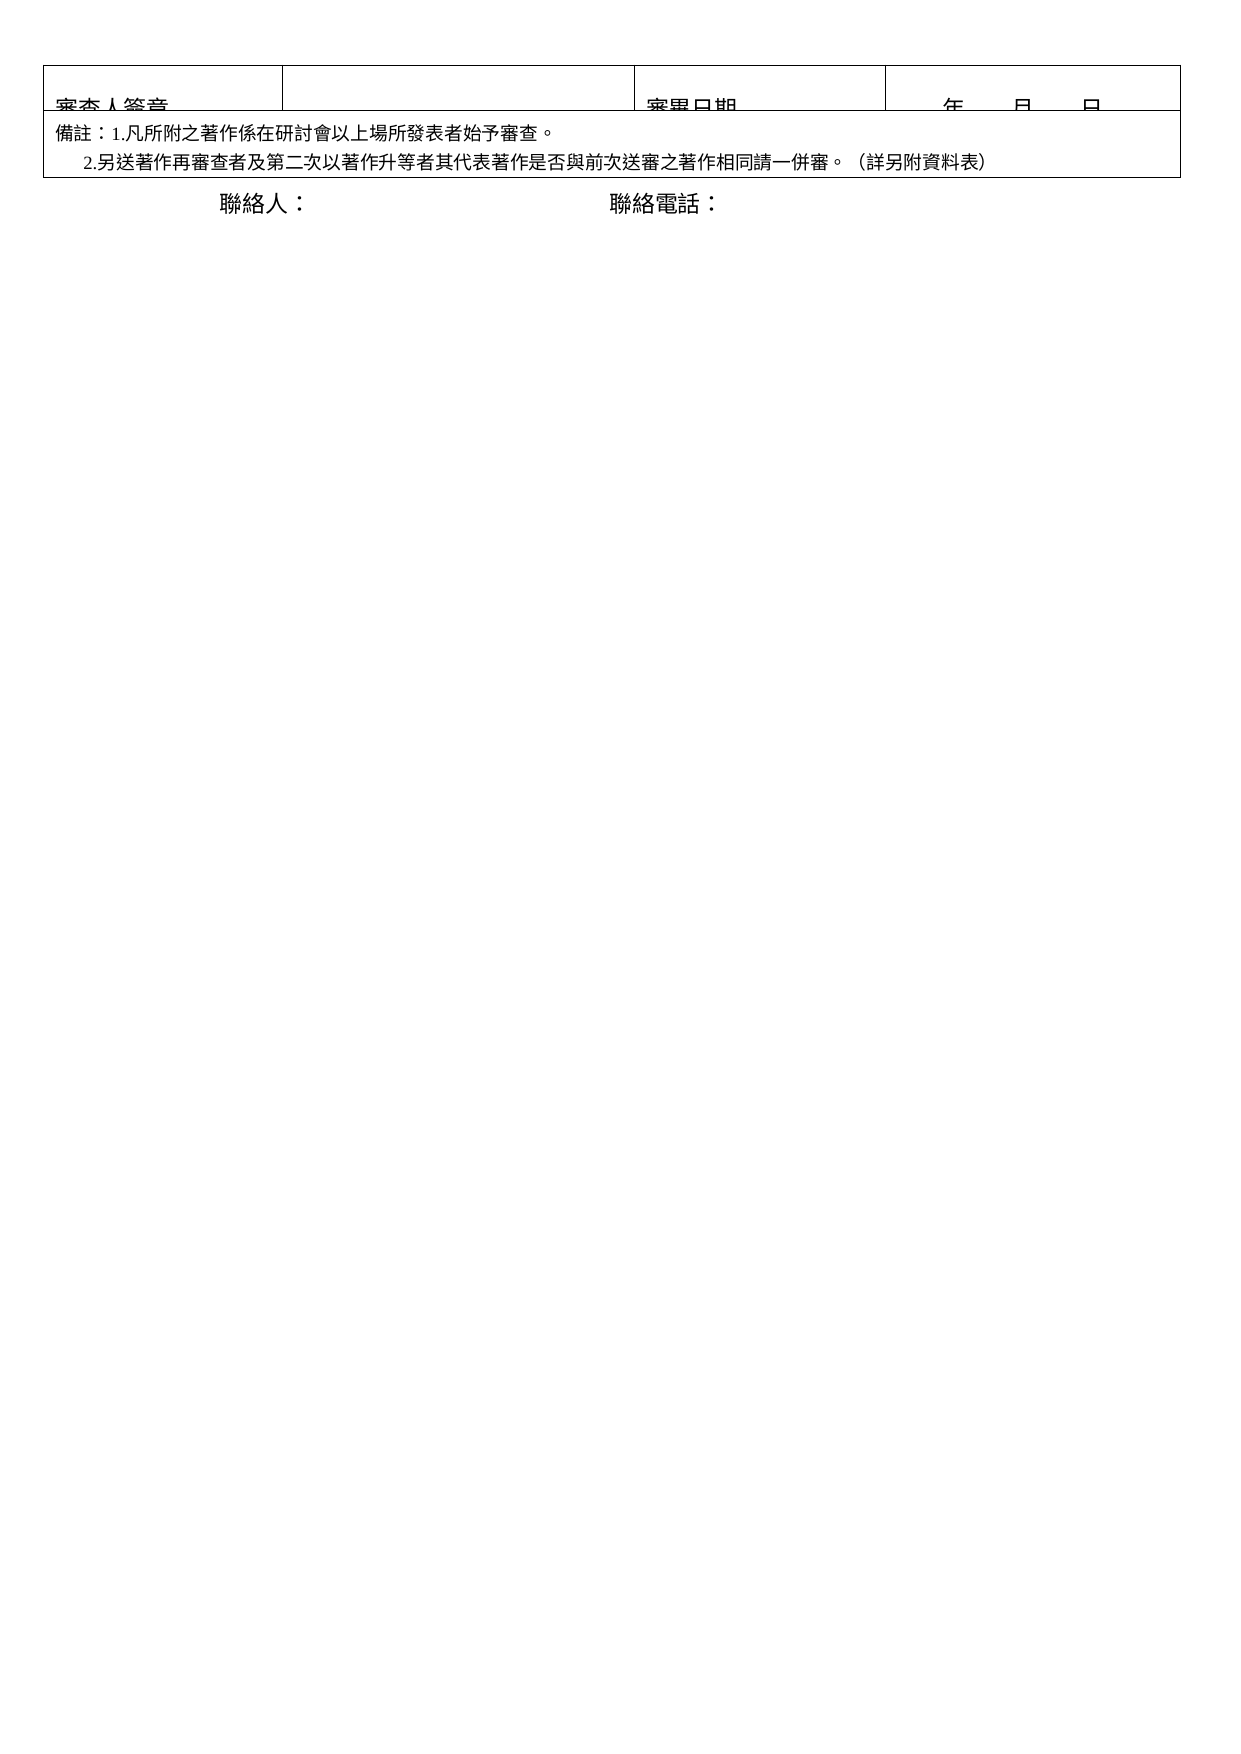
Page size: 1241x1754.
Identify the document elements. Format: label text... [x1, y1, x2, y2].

table_cell [283, 66, 634, 110]
table_cell 年 月 日 [886, 66, 1180, 110]
table_cell 審查人簽章 [44, 66, 282, 110]
table_cell 審畢日期 [635, 66, 885, 110]
text 聯絡人： 聯絡電話： [219, 186, 1028, 219]
table_cell 備註：1.凡所附之著作係在研討會以上場所發表者始予審查。 2.另送著作再審查者及第二次以著作升等者其代表著作是否與前次送審之著作相同請一併審。（詳另附資料表） [44, 111, 1180, 177]
